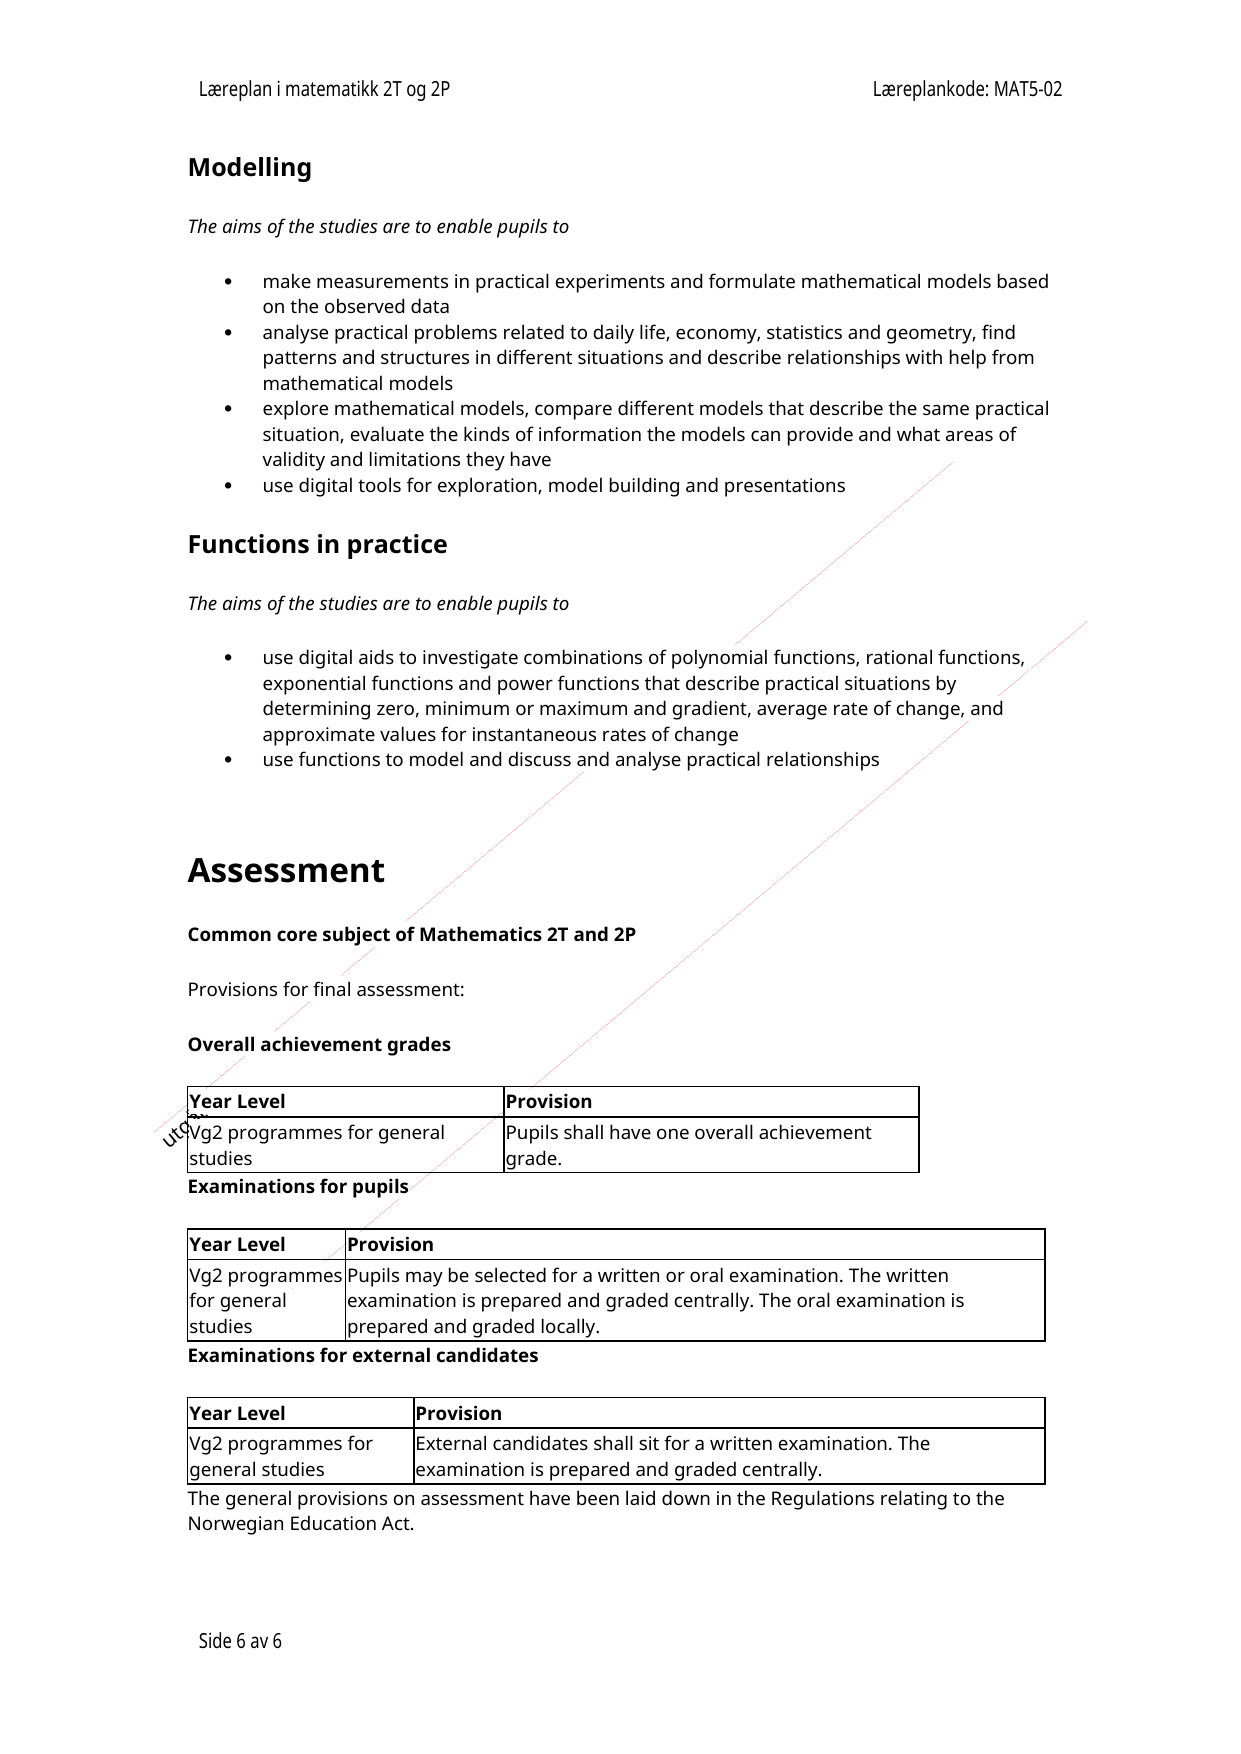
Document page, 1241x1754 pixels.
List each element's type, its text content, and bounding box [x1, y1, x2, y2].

list use digital aids to investigate combinations of polynomial functions, rational functions, exponential functions and power functions that describe practical situations by determining zero, minimum or maximum and gradient, average rate of change, and approximate values for instantaneous rates of change [939, 651, 1053, 747]
subtitle Functions in practice [836, 527, 1053, 561]
text Examinations for external candidates [539, 1342, 1053, 1367]
text Provisions for final assessment: [635, 976, 1053, 1002]
text The general provisions on assessment have been laid down in the Regulations relating to the Norwegian Education Act. [415, 1485, 1053, 1536]
list analyse practical problems related to daily life, economy, statistics and geometry, find patterns and structures in different situations and describe relationships with help from mathematical models [225, 319, 1053, 396]
text Provisions for final assessment: [465, 976, 663, 1002]
list make measurements in practical experiments and formulate mathematical models based on the observed data [225, 268, 1053, 319]
text Common core subject of Mathematics 2T and 2P [701, 921, 1053, 947]
list use functions to model and discuss and analyse practical relationships [909, 747, 1053, 772]
subtitle Assessment [766, 801, 1053, 892]
list use digital tools for exploration, model building and presentations [911, 472, 1053, 498]
text Overall achievement grades [571, 1031, 1053, 1056]
text The aims of the studies are to enable pupils to [577, 213, 1053, 239]
subtitle Functions in practice [448, 527, 873, 561]
text The aims of the studies are to enable pupils to [577, 590, 798, 616]
subtitle Assessment [394, 801, 547, 892]
subtitle Assessment [442, 801, 871, 892]
text The aims of the studies are to enable pupils to [771, 590, 1053, 616]
text Examinations for pupils [409, 1174, 1053, 1199]
text Common core subject of Mathematics 2T and 2P [636, 921, 728, 947]
text Overall achievement grades [451, 1031, 597, 1056]
list use digital tools for exploration, model building and presentations [846, 472, 939, 498]
subtitle Modelling [312, 150, 1053, 184]
list explore mathematical models, compare different models that describe the same practical situation, evaluate the kinds of information the models can provide and what areas of validity and limitations they have [552, 396, 1053, 472]
